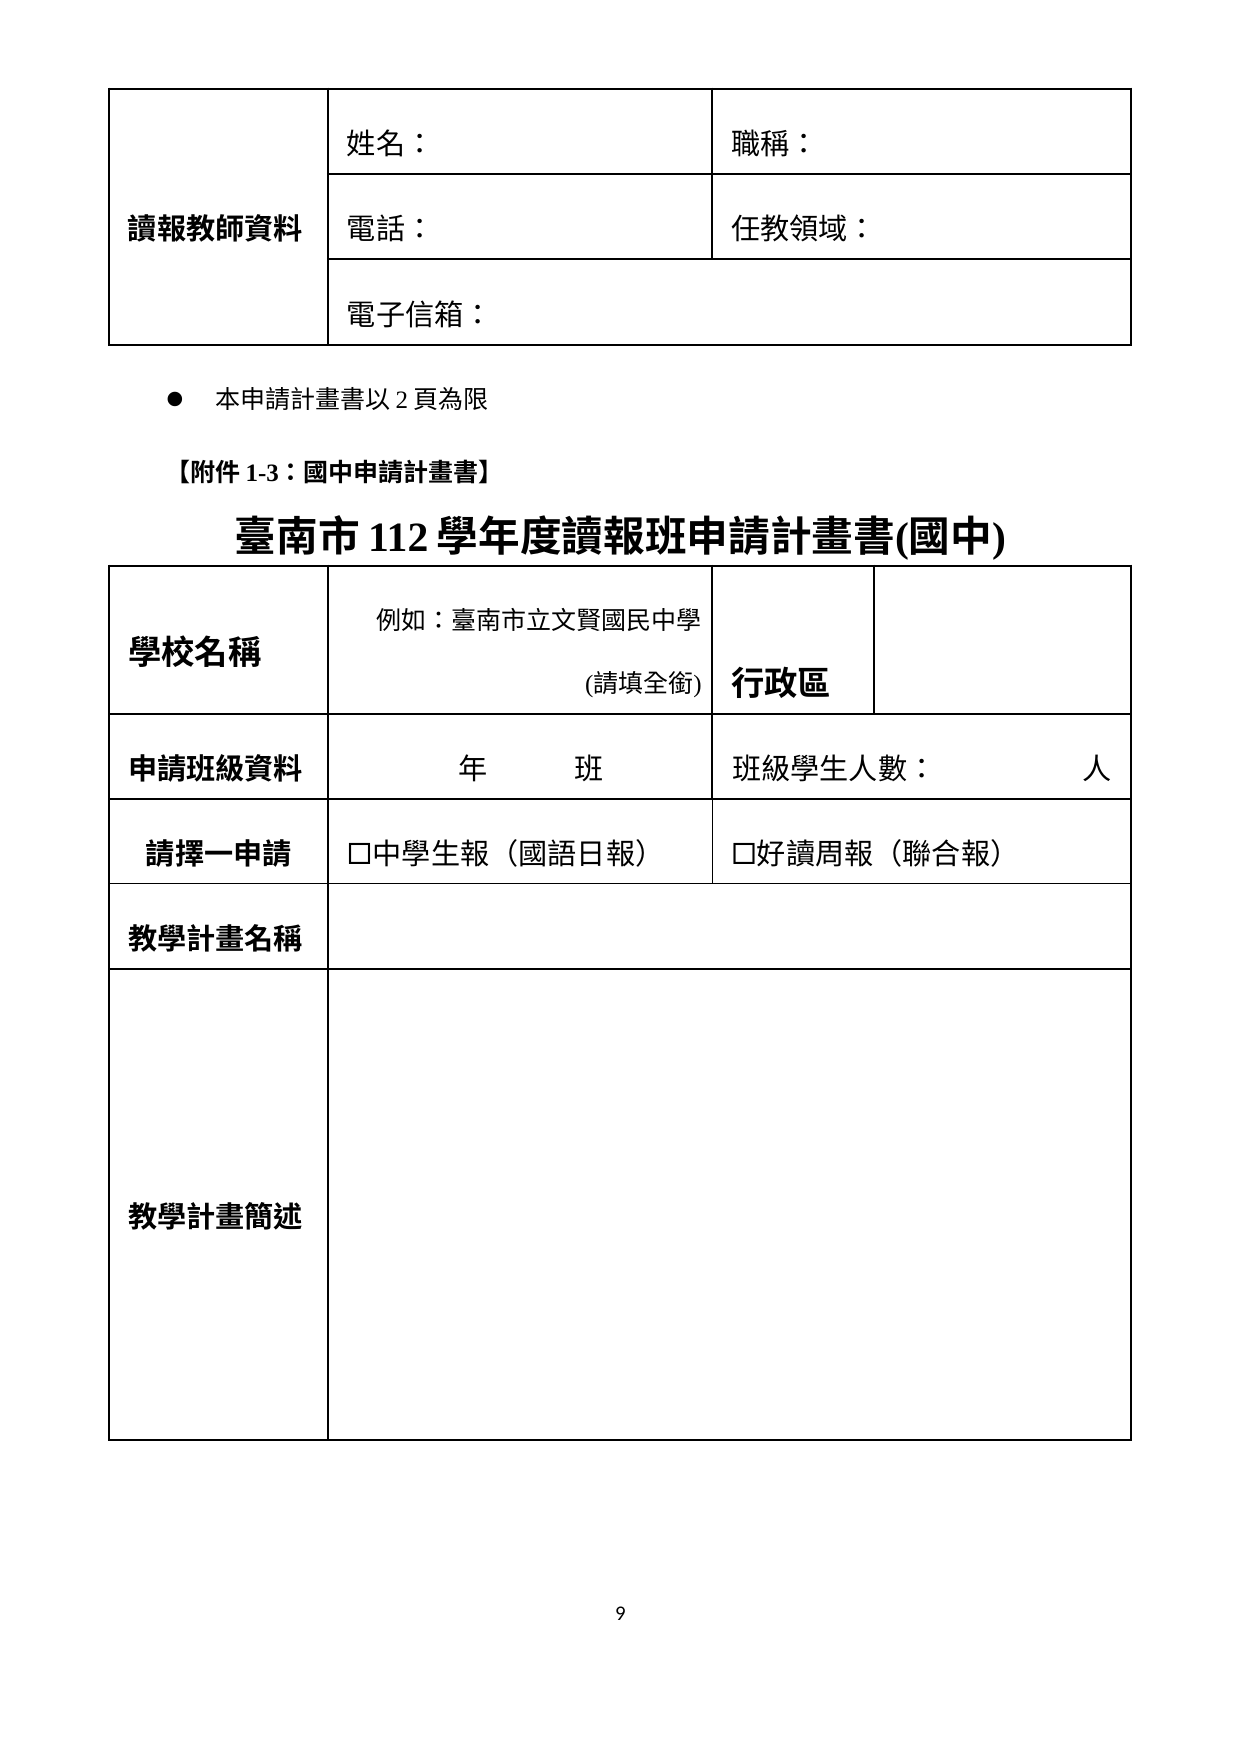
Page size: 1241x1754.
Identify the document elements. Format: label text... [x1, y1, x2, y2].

table_cell 任教領域： [713, 175, 1130, 258]
table_cell 班級學生人數： 人 [713, 715, 1130, 798]
text 【附件1-3：國中申請計畫書】 [165, 429, 1075, 492]
table_header 例如：臺南市立文賢國民中學(請填全銜) [329, 567, 711, 712]
list 本申請計畫書以2頁為限 [165, 356, 1075, 419]
table_cell 年 班 [329, 715, 711, 798]
table_cell 姓名： [329, 90, 711, 173]
table_cell 申請班級資料 [110, 715, 327, 798]
table_cell 中學生報（國語日報） [329, 800, 712, 883]
table_header 學校名稱 [110, 567, 327, 712]
table_cell 教學計畫名稱 [110, 884, 327, 968]
table_cell 職稱： [713, 90, 1130, 173]
table_header [875, 567, 1130, 712]
table_cell [329, 970, 1130, 1439]
table_cell 好讀周報（聯合報） [713, 800, 1130, 883]
table_cell 讀報教師資料 [110, 90, 327, 344]
table_cell [329, 884, 1130, 968]
table_cell 請擇一申請 [110, 800, 327, 883]
table_header 行政區 [713, 567, 873, 712]
text 臺南市112學年度讀報班申請計畫書(國中) [165, 492, 1075, 554]
table_cell 教學計畫簡述 [110, 970, 327, 1439]
table_cell 電話： [329, 175, 711, 258]
table_cell 電子信箱： [329, 260, 1130, 344]
